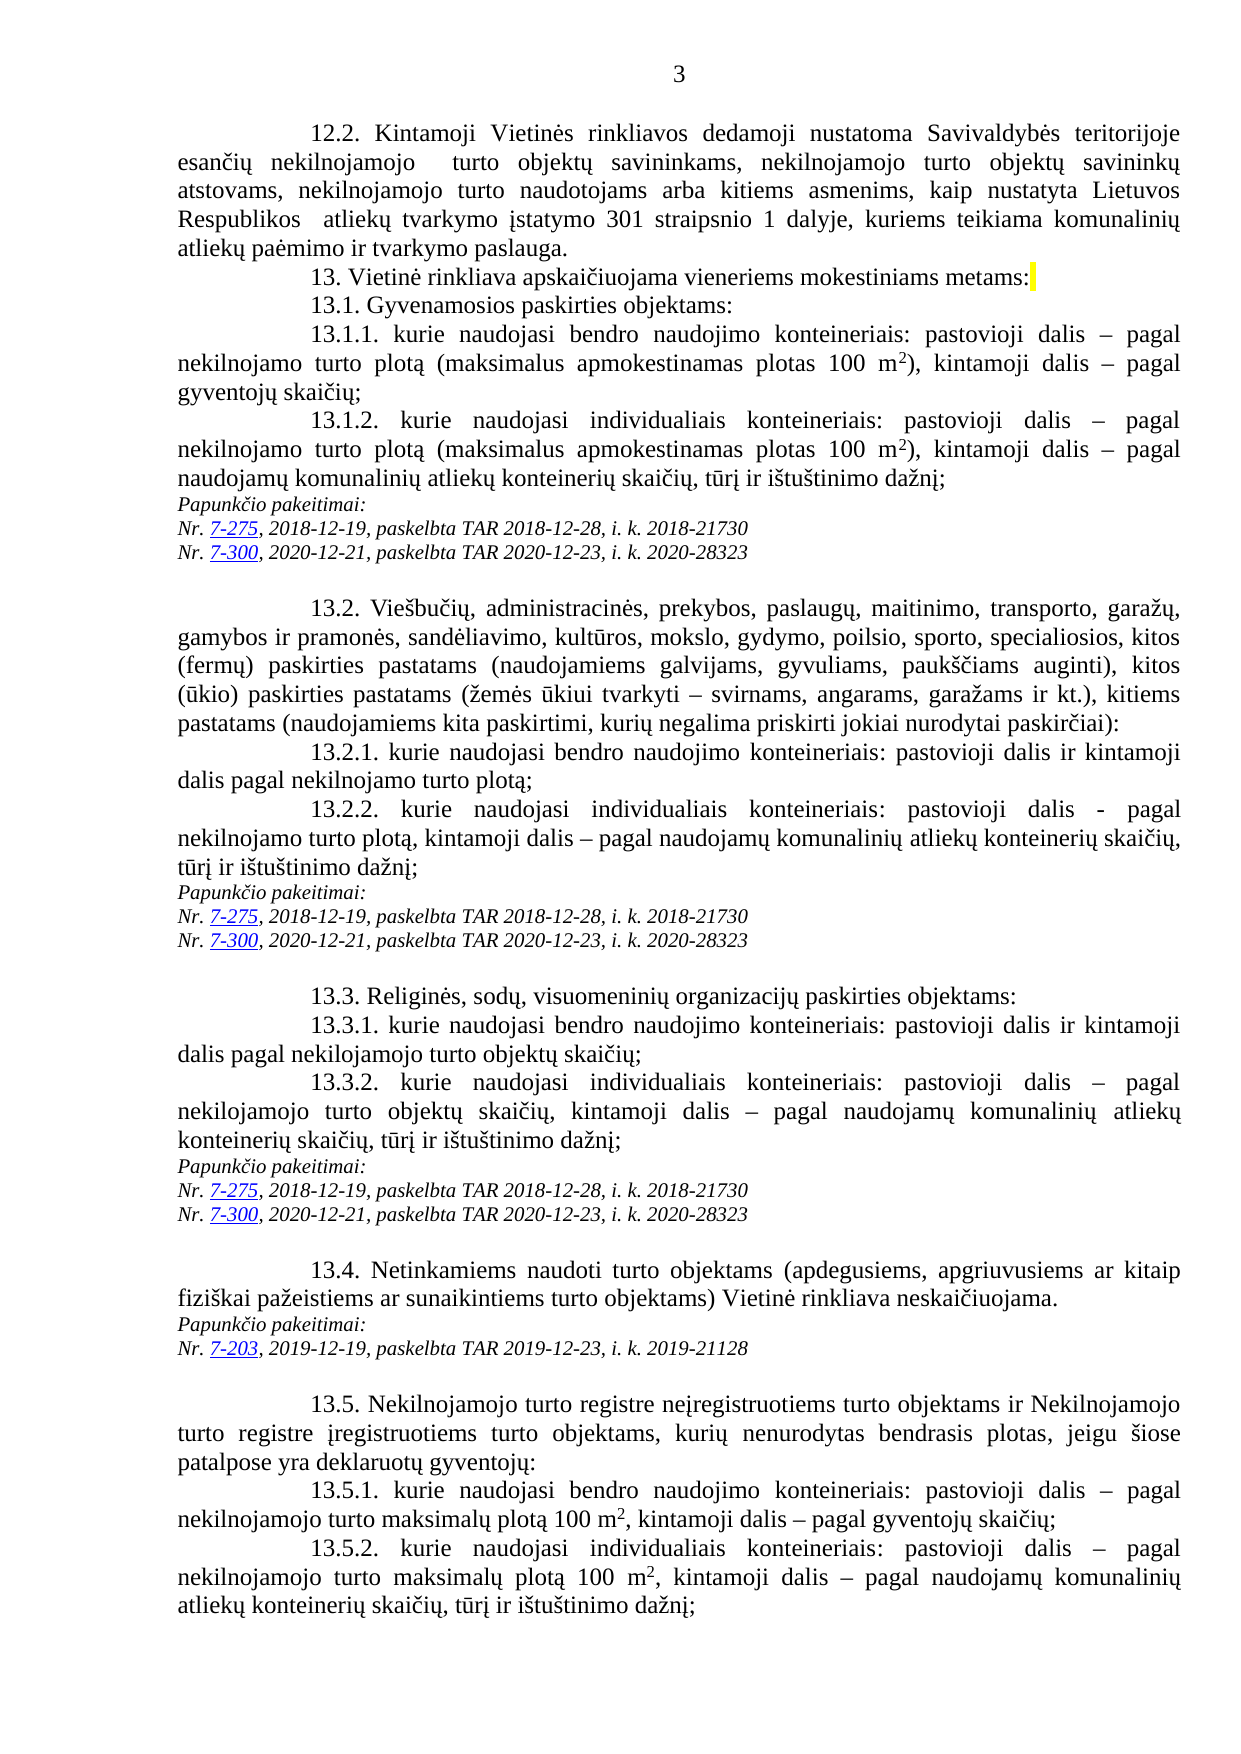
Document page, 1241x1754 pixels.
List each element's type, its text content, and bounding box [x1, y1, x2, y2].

text 13.3.1. kurie naudojasi bendro naudojimo konteineriais: pastovioji dalis ir kintamoji dalis pagal nekilojamojo turto objektų skaičių; [177, 1010, 1181, 1067]
text Papunkčio pakeitimai: [177, 880, 1181, 904]
text 13.4. Netinkamiems naudoti turto objektams (apdegusiems, apgriuvusiems ar kitaip fiziškai pažeistiems ar sunaikintiems turto objektams) Vietinė rinkliava neskaičiuojama. [177, 1255, 1181, 1312]
text 13.2.1. kurie naudojasi bendro naudojimo konteineriais: pastovioji dalis ir kintamoji dalis pagal nekilnojamo turto plotą; [177, 737, 1181, 794]
text 13. Vietinė rinkliava apskaičiuojama vieneriems mokestiniams metams: [177, 262, 1181, 291]
text Nr. 7-275, 2018-12-19, paskelbta TAR 2018-12-28, i. k. 2018-21730 [177, 904, 1181, 928]
text 13.1.2. kurie naudojasi individualiais konteineriais: pastovioji dalis – pagal nekilnojamo turto plotą (maksimalus apmokestinamas plotas 100 m2), kintamoji dalis – pagal naudojamų komunalinių atliekų konteinerių skaičių, tūrį ir ištuštinimo dažnį; [177, 406, 1181, 492]
text Nr. 7-203, 2019-12-19, paskelbta TAR 2019-12-23, i. k. 2019-21128 [177, 1336, 1181, 1360]
text 13.2. Viešbučių, administracinės, prekybos, paslaugų, maitinimo, transporto, garažų, gamybos ir pramonės, sandėliavimo, kultūros, mokslo, gydymo, poilsio, sporto, specialiosios, kitos (fermų) paskirties pastatams (naudojamiems galvijams, gyvuliams, paukščiams auginti), kitos (ūkio) paskirties pastatams (žemės ūkiui tvarkyti – svirnams, angarams, garažams ir kt.), kitiems pastatams (naudojamiems kita paskirtimi, kurių negalima priskirti jokiai nurodytai paskirčiai): [177, 593, 1181, 737]
text 13.1.1. kurie naudojasi bendro naudojimo konteineriais: pastovioji dalis – pagal nekilnojamo turto plotą (maksimalus apmokestinamas plotas 100 m2), kintamoji dalis – pagal gyventojų skaičių; [177, 319, 1181, 406]
text Nr. 7-300, 2020-12-21, paskelbta TAR 2020-12-23, i. k. 2020-28323 [177, 928, 1181, 952]
text 13.3. Religinės, sodų, visuomeninių organizacijų paskirties objektams: [177, 981, 1181, 1010]
text 13.5.2. kurie naudojasi individualiais konteineriais: pastovioji dalis – pagal nekilnojamojo turto maksimalų plotą 100 m2, kintamoji dalis – pagal naudojamų komunalinių atliekų konteinerių skaičių, tūrį ir ištuštinimo dažnį; [177, 1533, 1181, 1619]
text 13.5.1. kurie naudojasi bendro naudojimo konteineriais: pastovioji dalis – pagal nekilnojamojo turto maksimalų plotą 100 m2, kintamoji dalis – pagal gyventojų skaičių; [177, 1475, 1181, 1533]
text Papunkčio pakeitimai: [177, 1312, 1181, 1336]
text Nr. 7-300, 2020-12-21, paskelbta TAR 2020-12-23, i. k. 2020-28323 [177, 1202, 1181, 1226]
text 13.5. Nekilnojamojo turto registre neįregistruotiems turto objektams ir Nekilnojamojo turto registre įregistruotiems turto objektams, kurių nenurodytas bendrasis plotas, jeigu šiose patalpose yra deklaruotų gyventojų: [177, 1389, 1181, 1475]
text Nr. 7-275, 2018-12-19, paskelbta TAR 2018-12-28, i. k. 2018-21730 [177, 516, 1181, 540]
text Papunkčio pakeitimai: [177, 1154, 1181, 1178]
text Papunkčio pakeitimai: [177, 492, 1181, 516]
text 13.1. Gyvenamosios paskirties objektams: [177, 291, 1181, 319]
text 12.2. Kintamoji Vietinės rinkliavos dedamoji nustatoma Savivaldybės teritorijoje esančių nekilnojamojo turto objektų savininkams, nekilnojamojo turto objektų savininkų atstovams, nekilnojamojo turto naudotojams arba kitiems asmenims, kaip nustatyta Lietuvos Respublikos atliekų tvarkymo įstatymo 301 straipsnio 1 dalyje, kuriems teikiama komunalinių atliekų paėmimo ir tvarkymo paslauga. [177, 118, 1181, 262]
text 13.2.2. kurie naudojasi individualiais konteineriais: pastovioji dalis - pagal nekilnojamo turto plotą, kintamoji dalis – pagal naudojamų komunalinių atliekų konteinerių skaičių, tūrį ir ištuštinimo dažnį; [177, 794, 1181, 880]
text 13.3.2. kurie naudojasi individualiais konteineriais: pastovioji dalis – pagal nekilojamojo turto objektų skaičių, kintamoji dalis – pagal naudojamų komunalinių atliekų konteinerių skaičių, tūrį ir ištuštinimo dažnį; [177, 1067, 1181, 1154]
text Nr. 7-275, 2018-12-19, paskelbta TAR 2018-12-28, i. k. 2018-21730 [177, 1178, 1181, 1202]
text Nr. 7-300, 2020-12-21, paskelbta TAR 2020-12-23, i. k. 2020-28323 [177, 540, 1181, 564]
